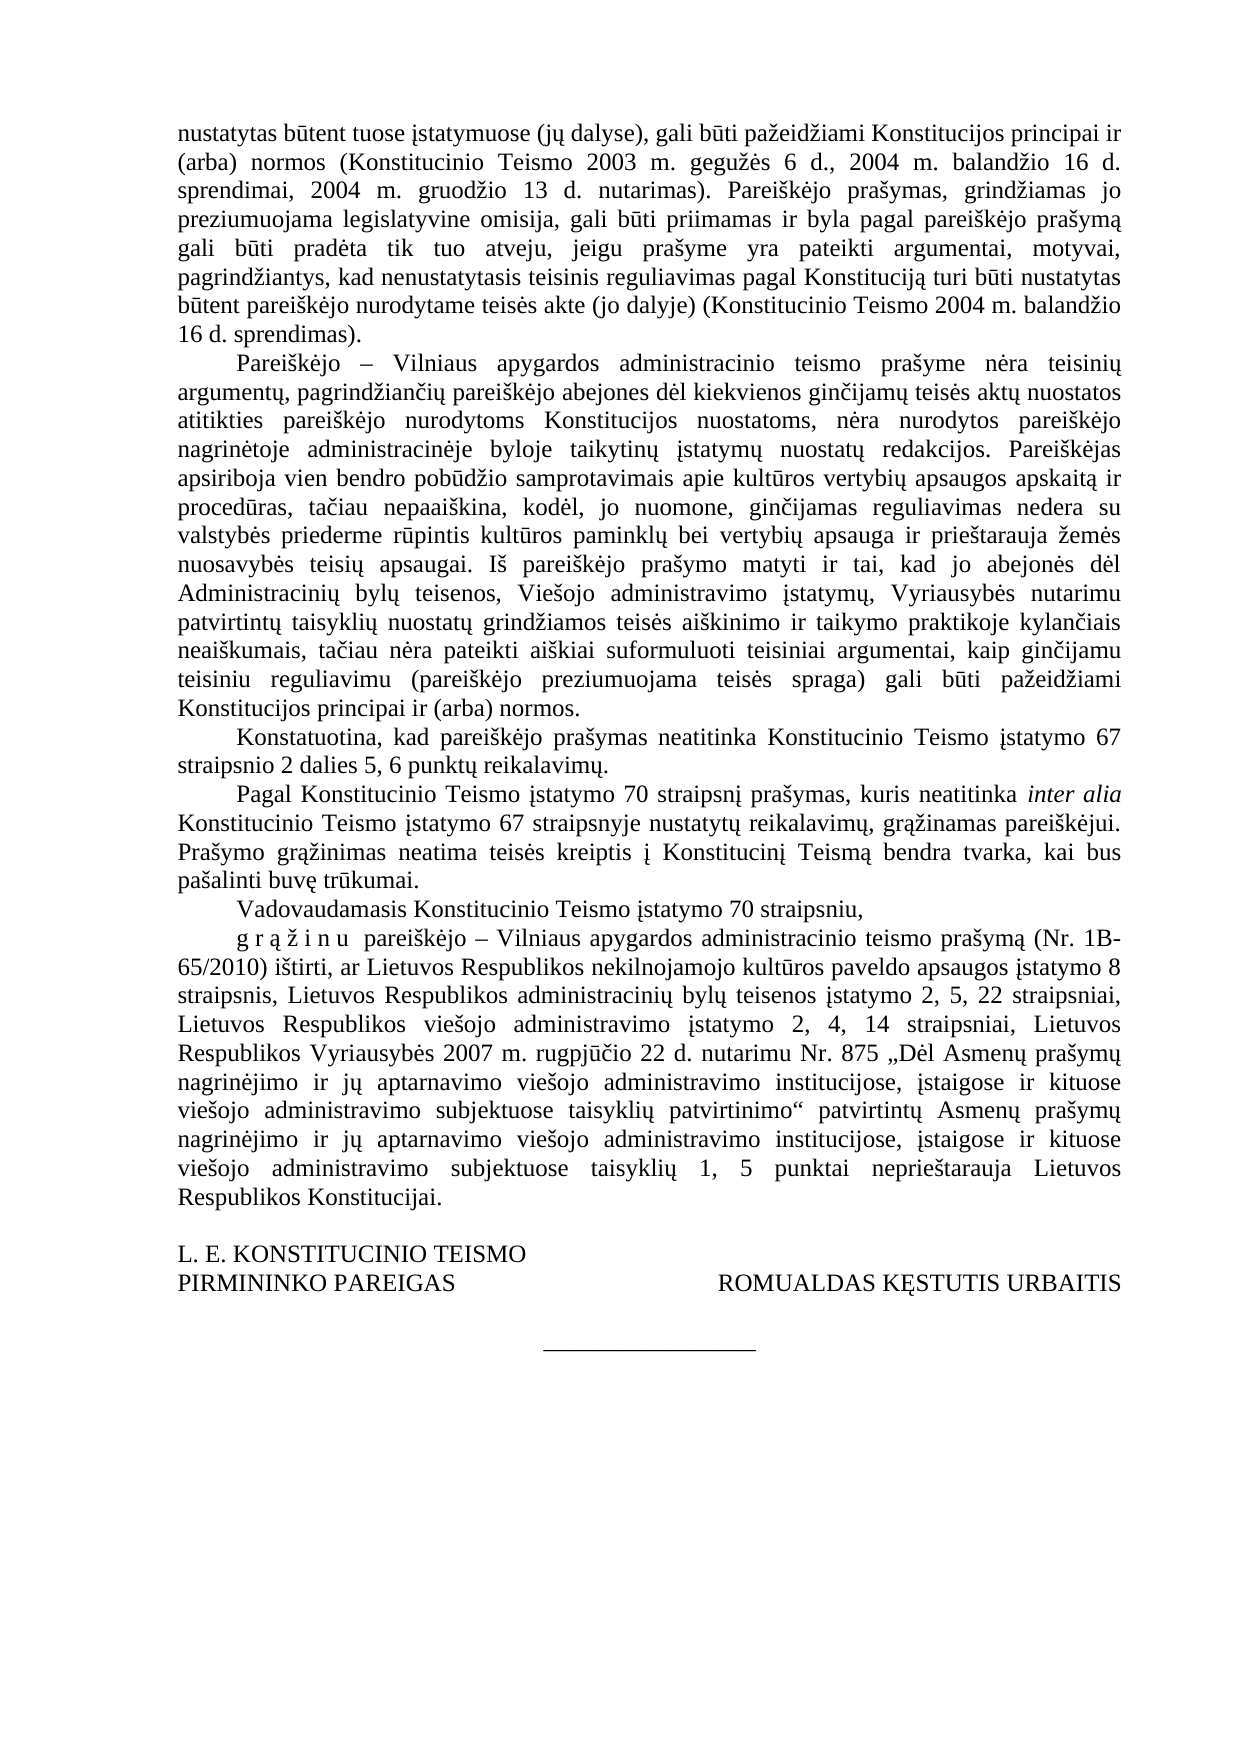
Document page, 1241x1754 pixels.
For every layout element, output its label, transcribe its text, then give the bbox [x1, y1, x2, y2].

text Konstatuotina, kad pareiškėjo prašymas neatitinka Konstitucinio Teismo įstatymo 67 straipsnio 2 dalies 5, 6 punktų reikalavimų. [177, 722, 1122, 779]
text L. e. Konstitucinio Teismo pirmininko pareigas Romualdas Kęstutis Urbaitis [177, 1239, 1122, 1297]
text nustatytas būtent tuose įstatymuose (jų dalyse), gali būti pažeidžiami Konstitucijos principai ir (arba) normos (Konstitucinio Teismo 2003 m. gegužės 6 d., 2004 m. balandžio 16 d. sprendimai, 2004 m. gruodžio 13 d. nutarimas). Pareiškėjo prašymas, grindžiamas jo preziumuojama legislatyvine omisija, gali būti priimamas ir byla pagal pareiškėjo prašymą gali būti pradėta tik tuo atveju, jeigu prašyme yra pateikti argumentai, motyvai, pagrindžiantys, kad nenustatytasis teisinis reguliavimas pagal Konstituciją turi būti nustatytas būtent pareiškėjo nurodytame teisės akte (jo dalyje) (Konstitucinio Teismo 2004 m. balandžio 16 d. sprendimas). [177, 118, 1122, 348]
text Pagal Konstitucinio Teismo įstatymo 70 straipsnį prašymas, kuris neatitinka inter alia Konstitucinio Teismo įstatymo 67 straipsnyje nustatytų reikalavimų, grąžinamas pareiškėjui. Prašymo grąžinimas neatima teisės kreiptis į Konstitucinį Teismą bendra tvarka, kai bus pašalinti buvę trūkumai. [177, 779, 1122, 894]
text grąžinu pareiškėjo – Vilniaus apygardos administracinio teismo prašymą (Nr. 1B-65/2010) ištirti, ar Lietuvos Respublikos nekilnojamojo kultūros paveldo apsaugos įstatymo 8 straipsnis, Lietuvos Respublikos administracinių bylų teisenos įstatymo 2, 5, 22 straipsniai, Lietuvos Respublikos viešojo administravimo įstatymo 2, 4, 14 straipsniai, Lietuvos Respublikos Vyriausybės 2007 m. rugpjūčio 22 d. nutarimu Nr. 875 „Dėl Asmenų prašymų nagrinėjimo ir jų aptarnavimo viešojo administravimo institucijose, įstaigose ir kituose viešojo administravimo subjektuose taisyklių patvirtinimo“ patvirtintų Asmenų prašymų nagrinėjimo ir jų aptarnavimo viešojo administravimo institucijose, įstaigose ir kituose viešojo administravimo subjektuose taisyklių 1, 5 punktai neprieštarauja Lietuvos Respublikos Konstitucijai. [177, 923, 1122, 1211]
text Pareiškėjo – Vilniaus apygardos administracinio teismo prašyme nėra teisinių argumentų, pagrindžiančių pareiškėjo abejones dėl kiekvienos ginčijamų teisės aktų nuostatos atitikties pareiškėjo nurodytoms Konstitucijos nuostatoms, nėra nurodytos pareiškėjo nagrinėtoje administracinėje byloje taikytinų įstatymų nuostatų redakcijos. Pareiškėjas apsiriboja vien bendro pobūdžio samprotavimais apie kultūros vertybių apsaugos apskaitą ir procedūras, tačiau nepaaiškina, kodėl, jo nuomone, ginčijamas reguliavimas nedera su valstybės priederme rūpintis kultūros paminklų bei vertybių apsauga ir prieštarauja žemės nuosavybės teisių apsaugai. Iš pareiškėjo prašymo matyti ir tai, kad jo abejonės dėl Administracinių bylų teisenos, Viešojo administravimo įstatymų, Vyriausybės nutarimu patvirtintų taisyklių nuostatų grindžiamos teisės aiškinimo ir taikymo praktikoje kylančiais neaiškumais, tačiau nėra pateikti aiškiai suformuluoti teisiniai argumentai, kaip ginčijamu teisiniu reguliavimu (pareiškėjo preziumuojama teisės spraga) gali būti pažeidžiami Konstitucijos principai ir (arba) normos. [177, 348, 1122, 722]
text Vadovaudamasis Konstitucinio Teismo įstatymo 70 straipsniu, [177, 894, 1122, 923]
text _________________ [177, 1326, 1122, 1354]
